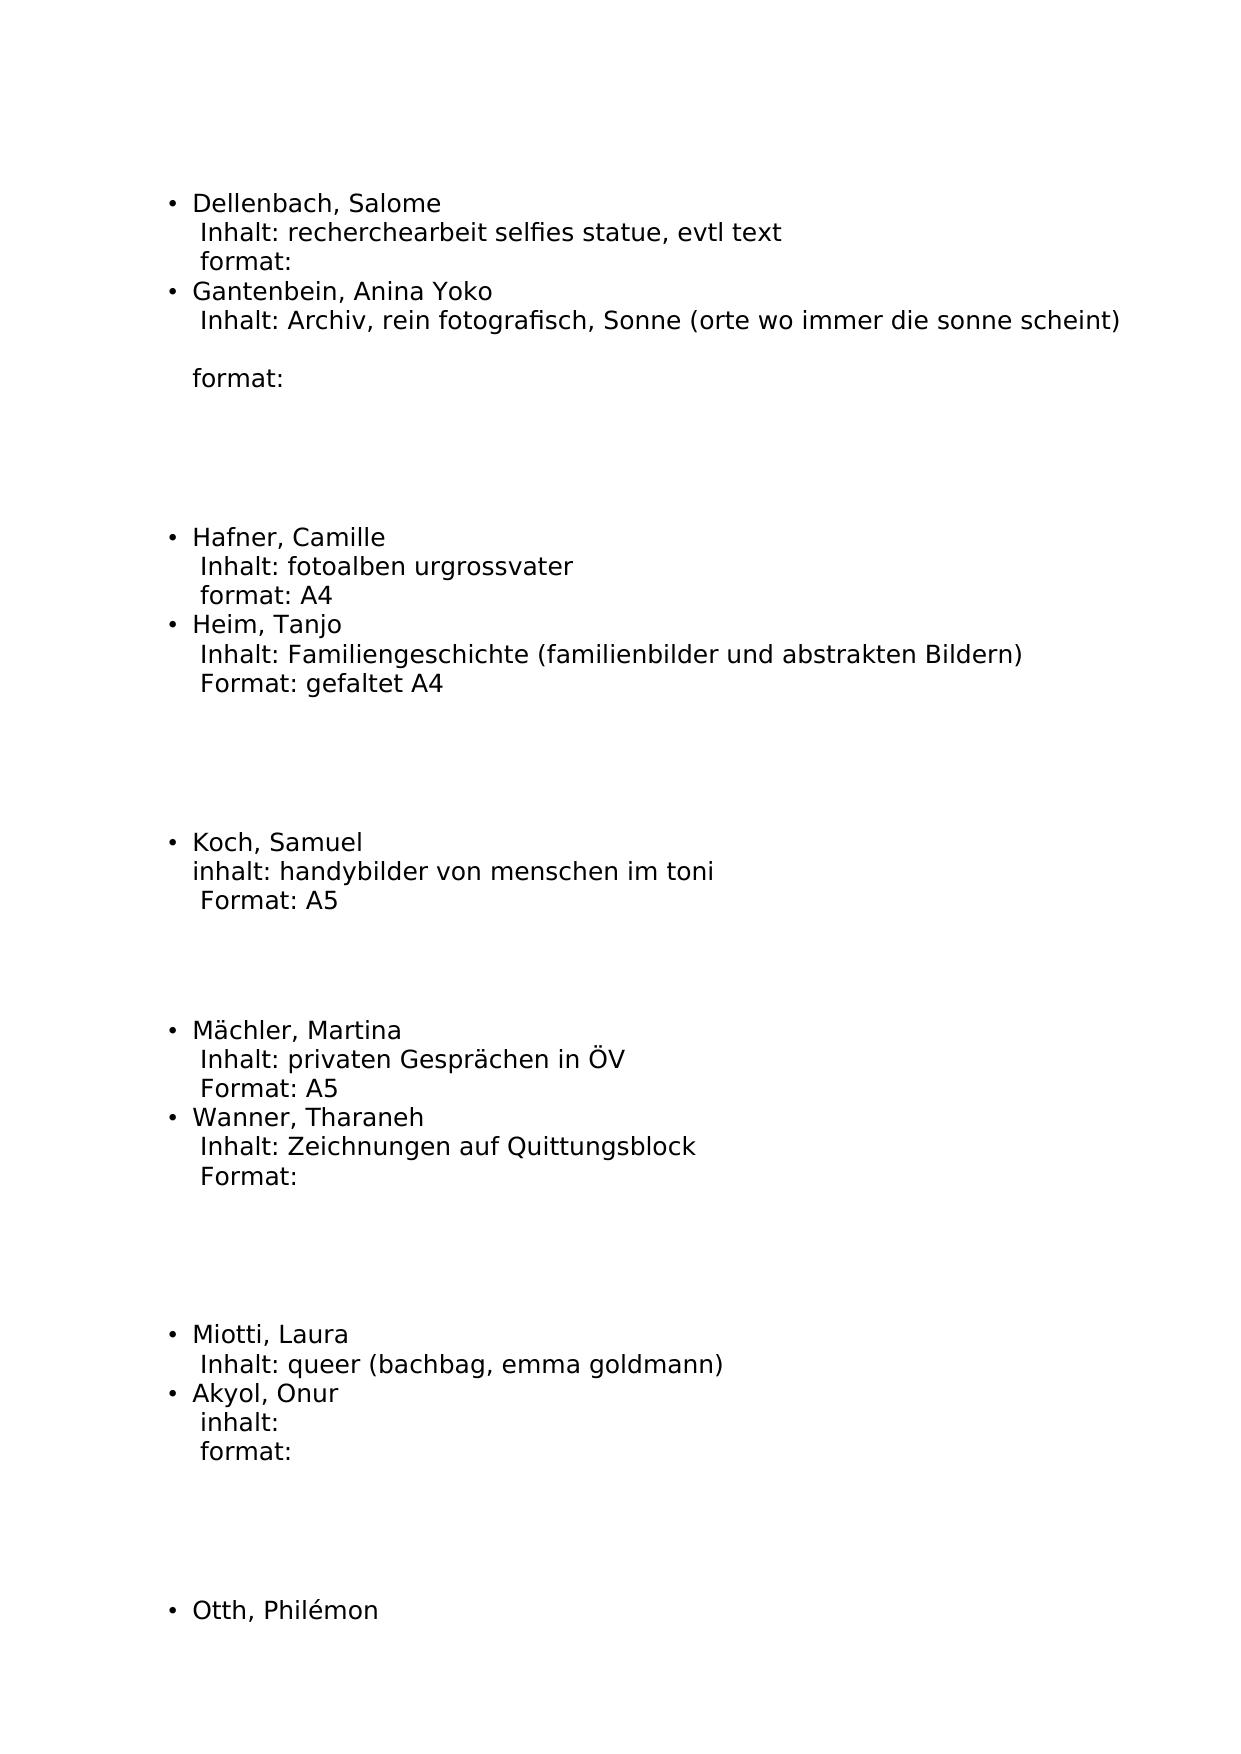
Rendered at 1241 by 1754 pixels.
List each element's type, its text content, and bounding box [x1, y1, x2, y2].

list Gantenbein, Anina Yoko Inhalt: Archiv, rein fotografisch, Sonne (orte wo immer die sonne scheint) format: [177, 277, 1122, 393]
list Otth, Philémon [177, 1596, 1122, 1625]
list Dellenbach, Salome Inhalt: recherchearbeit selfies statue, evtl text format: [177, 189, 1122, 277]
list Heim, Tanjo Inhalt: Familiengeschichte (familienbilder und abstrakten Bildern) Format: gefaltet A4 [177, 611, 1122, 698]
list Hafner, Camille Inhalt: fotoalben urgrossvater format: A4 [177, 523, 1122, 611]
list Akyol, Onur inhalt: format: [177, 1379, 1122, 1466]
list Koch, Samuel inhalt: handybilder von menschen im toni Format: A5 [177, 828, 1122, 916]
list Miotti, Laura Inhalt: queer (bachbag, emma goldmann) [177, 1321, 1122, 1379]
list Wanner, Tharaneh Inhalt: Zeichnungen auf Quittungsblock Format: [177, 1103, 1122, 1191]
list Mächler, Martina Inhalt: privaten Gesprächen in ÖV Format: A5 [177, 1016, 1122, 1103]
